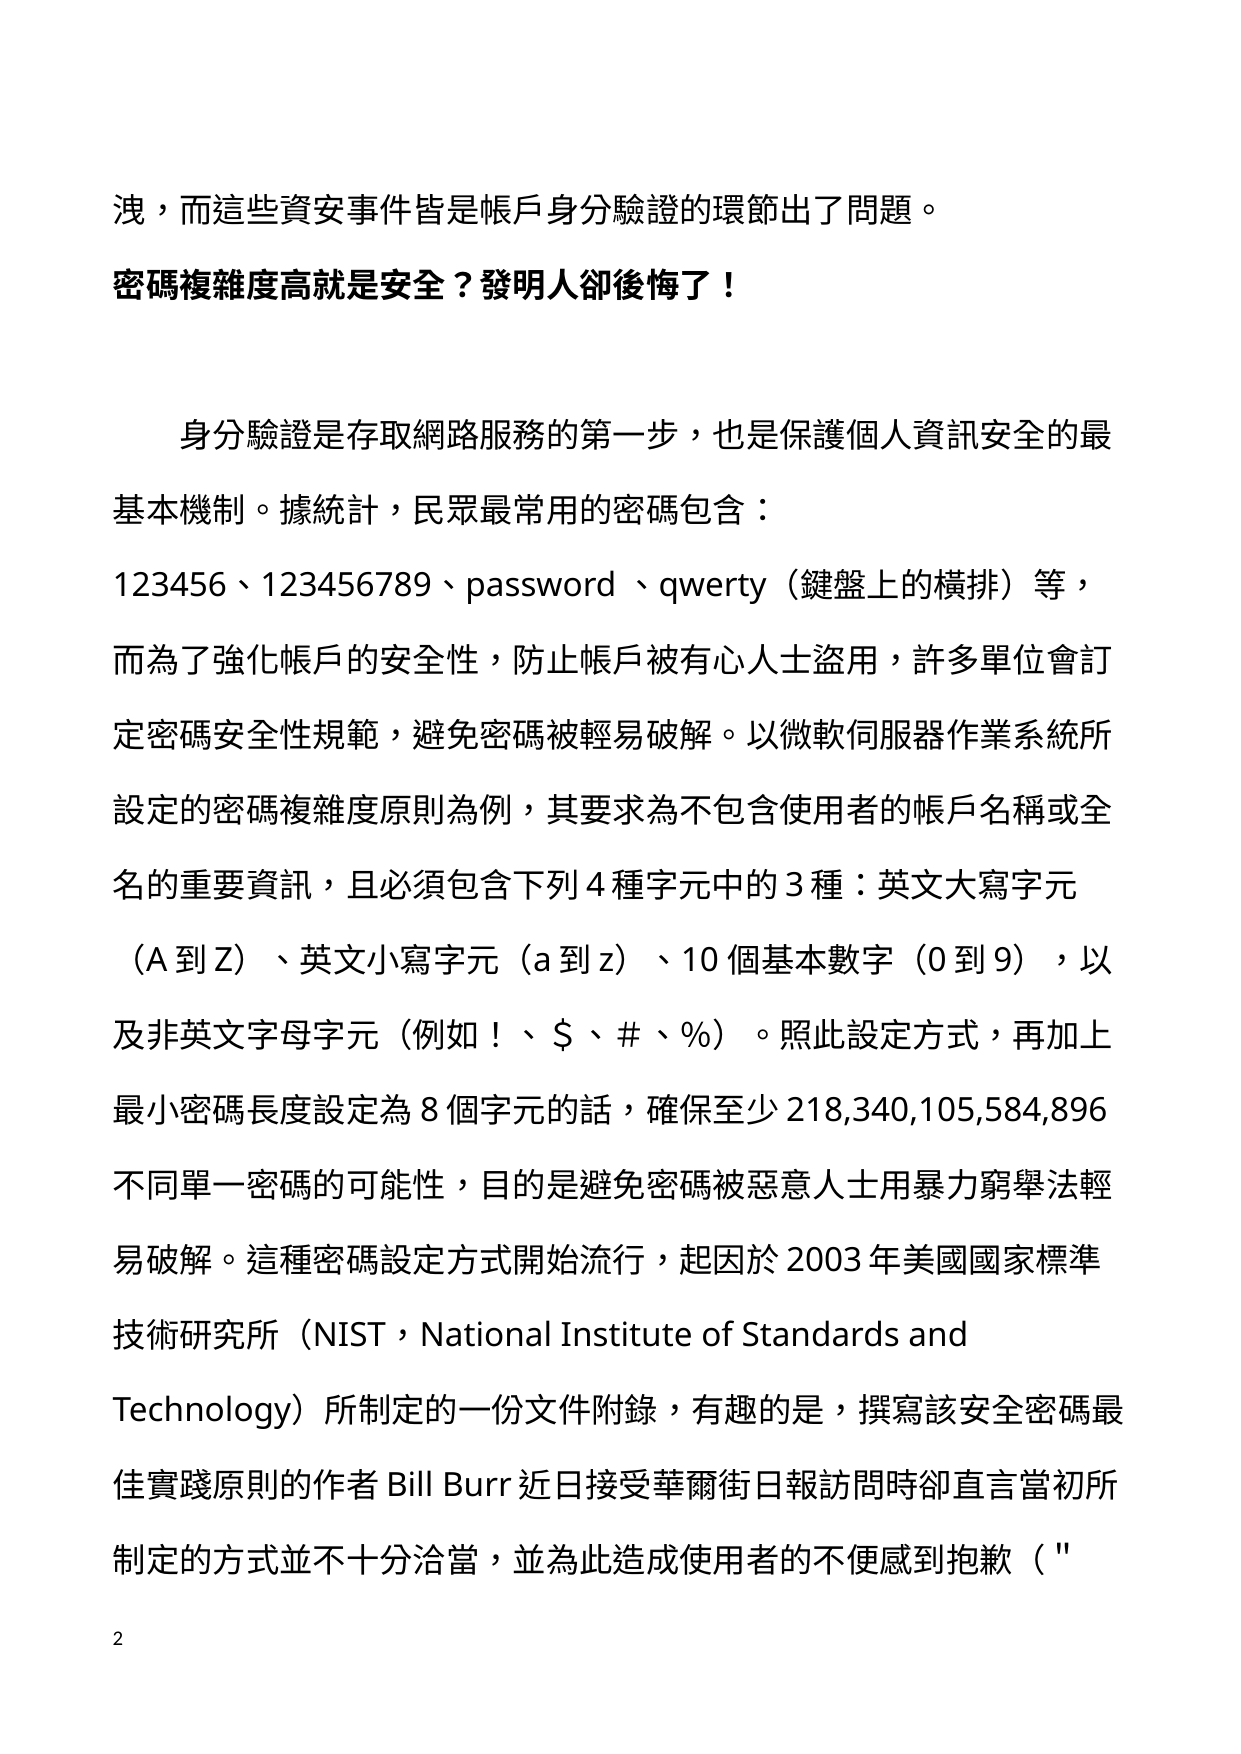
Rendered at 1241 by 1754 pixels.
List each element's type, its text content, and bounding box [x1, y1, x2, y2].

text 身分驗證是存取網路服務的第一步，也是保護個人資訊安全的最基本機制。據統計，民眾最常用的密碼包含：123456、123456789、password 、qwerty（鍵盤上的橫排）等，而為了強化帳戶的安全性，防止帳戶被有心人士盜用，許多單位會訂定密碼安全性規範，避免密碼被輕易破解。以微軟伺服器作業系統所設定的密碼複雜度原則為例，其要求為不包含使用者的帳戶名稱或全名的重要資訊，且必須包含下列4種字元中的3種：英文大寫字元（A到Z）、英文小寫字元（a到z）、10 個基本數字（0到9），以及非英文字母字元（例如！、＄、＃、％）。照此設定方式，再加上最小密碼長度設定為 8個字元的話，確保至少218,340,105,584,896 不同單一密碼的可能性，目的是避免密碼被惡意人士用暴力窮舉法輕易破解。這種密碼設定方式開始流行，起因於2003年美國國家標準技術研究所（NIST，National Institute of Standards and Technology）所制定的一份文件附錄，有趣的是，撰寫該安全密碼最佳實踐原則的作者Bill Burr近日接受華爾街日報訪問時卻直言當初所制定的方式並不十分洽當，並為此造成使用者的不便感到抱歉（＂ [112, 389, 1128, 1589]
text 洩，而這些資安事件皆是帳戶身分驗證的環節出了問題。 [112, 164, 1128, 239]
subtitle 密碼複雜度高就是安全？發明人卻後悔了！ [112, 239, 1128, 314]
